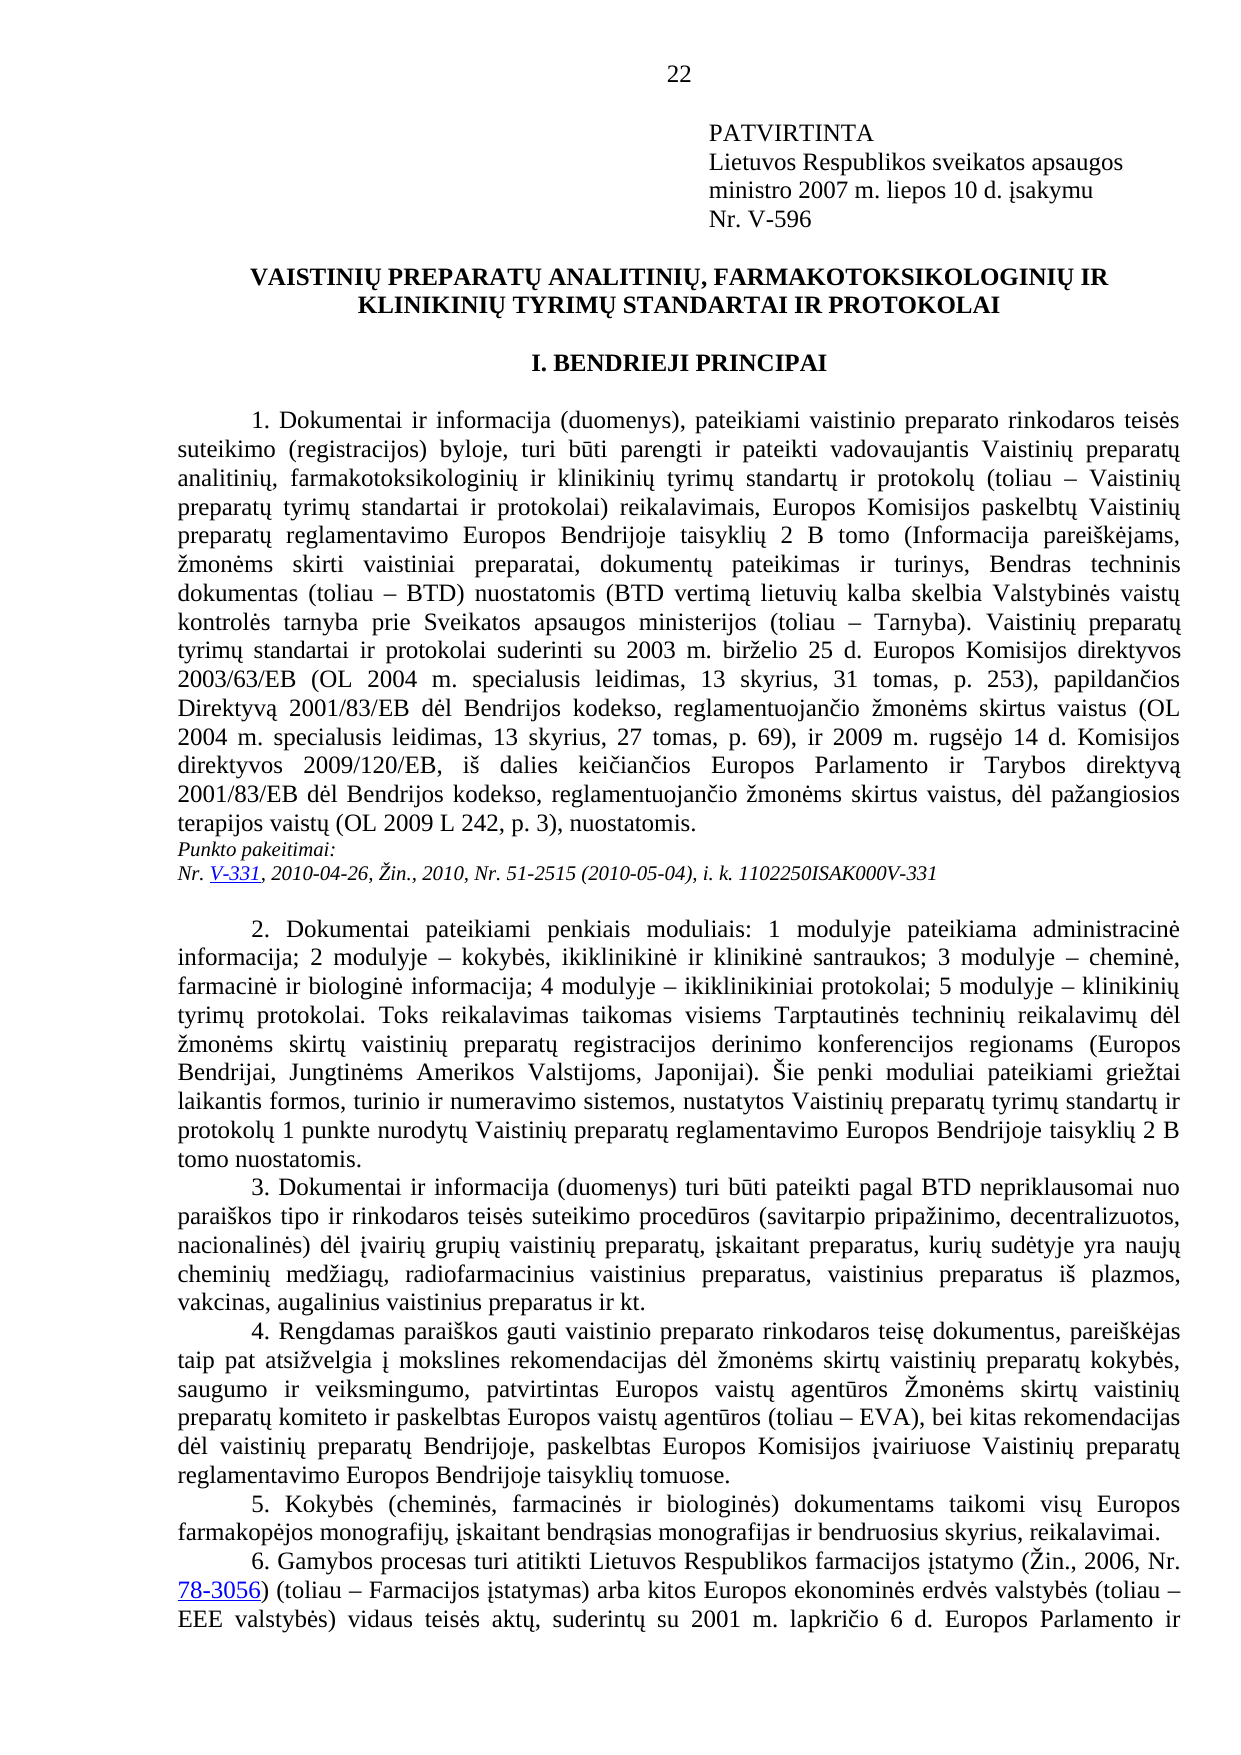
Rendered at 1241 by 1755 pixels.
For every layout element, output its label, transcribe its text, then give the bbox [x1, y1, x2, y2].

text ministro 2007 m. liepos 10 d. įsakymu [177, 176, 1181, 204]
text I. BENDRIEJI PRINCIPAI [177, 348, 1181, 377]
text 4. Rengdamas paraiškos gauti vaistinio preparato rinkodaros teisę dokumentus, pareiškėjas taip pat atsižvelgia į mokslines rekomendacijas dėl žmonėms skirtų vaistinių preparatų kokybės, saugumo ir veiksmingumo, patvirtintas Europos vaistų agentūros Žmonėms skirtų vaistinių preparatų komiteto ir paskelbtas Europos vaistų agentūros (toliau – EVA), bei kitas rekomendacijas dėl vaistinių preparatų Bendrijoje, paskelbtas Europos Komisijos įvairiuose Vaistinių preparatų reglamentavimo Europos Bendrijoje taisyklių tomuose. [177, 1316, 1181, 1489]
text Nr. V-596 [177, 204, 1181, 233]
text 3. Dokumentai ir informacija (duomenys) turi būti pateikti pagal BTD nepriklausomai nuo paraiškos tipo ir rinkodaros teisės suteikimo procedūros (savitarpio pripažinimo, decentralizuotos, nacionalinės) dėl įvairių grupių vaistinių preparatų, įskaitant preparatus, kurių sudėtyje yra naujų cheminių medžiagų, radiofarmacinius vaistinius preparatus, vaistinius preparatus iš plazmos, vakcinas, augalinius vaistinius preparatus ir kt. [177, 1172, 1181, 1316]
text 5. Kokybės (cheminės, farmacinės ir biologinės) dokumentams taikomi visų Europos farmakopėjos monografijų, įskaitant bendrąsias monografijas ir bendruosius skyrius, reikalavimai. [177, 1489, 1181, 1546]
text Nr. V-331, 2010-04-26, Žin., 2010, Nr. 51-2515 (2010-05-04), i. k. 1102250ISAK000V-331 [177, 861, 1181, 885]
text 1. Dokumentai ir informacija (duomenys), pateikiami vaistinio preparato rinkodaros teisės suteikimo (registracijos) byloje, turi būti parengti ir pateikti vadovaujantis Vaistinių preparatų analitinių, farmakotoksikologinių ir klinikinių tyrimų standartų ir protokolų (toliau – Vaistinių preparatų tyrimų standartai ir protokolai) reikalavimais, Europos Komisijos paskelbtų Vaistinių preparatų reglamentavimo Europos Bendrijoje taisyklių 2 B tomo (Informacija pareiškėjams, žmonėms skirti vaistiniai preparatai, dokumentų pateikimas ir turinys, Bendras techninis dokumentas (toliau – BTD) nuostatomis (BTD vertimą lietuvių kalba skelbia Valstybinės vaistų kontrolės tarnyba prie Sveikatos apsaugos ministerijos (toliau – Tarnyba). Vaistinių preparatų tyrimų standartai ir protokolai suderinti su 2003 m. birželio 25 d. Europos Komisijos direktyvos 2003/63/EB (OL 2004 m. specialusis leidimas, 13 skyrius, 31 tomas, p. 253), papildančios Direktyvą 2001/83/EB dėl Bendrijos kodekso, reglamentuojančio žmonėms skirtus vaistus (OL 2004 m. specialusis leidimas, 13 skyrius, 27 tomas, p. 69), ir 2009 m. rugsėjo 14 d. Komisijos direktyvos 2009/120/EB, iš dalies keičiančios Europos Parlamento ir Tarybos direktyvą 2001/83/EB dėl Bendrijos kodekso, reglamentuojančio žmonėms skirtus vaistus, dėl pažangiosios terapijos vaistų (OL 2009 L 242, p. 3), nuostatomis. [177, 406, 1181, 837]
text Lietuvos Respublikos sveikatos apsaugos [177, 147, 1181, 176]
text VAISTINIŲ PREPARATŲ ANALITINIŲ, FARMAKOTOKSIKOLOGINIŲ IR KLINIKINIŲ TYRIMŲ STANDARTAI IR PROTOKOLAI [177, 262, 1181, 319]
text Punkto pakeitimai: [177, 837, 1181, 861]
text 6. Gamybos procesas turi atitikti Lietuvos Respublikos farmacijos įstatymo (Žin., 2006, Nr. 78-3056) (toliau – Farmacijos įstatymas) arba kitos Europos ekonominės erdvės valstybės (toliau – EEE valstybės) vidaus teisės aktų, suderintų su 2001 m. lapkričio 6 d. Europos Parlamento ir [177, 1546, 1181, 1632]
text 2. Dokumentai pateikiami penkiais moduliais: 1 modulyje pateikiama administracinė informacija; 2 modulyje – kokybės, ikiklinikinė ir klinikinė santraukos; 3 modulyje – cheminė, farmacinė ir biologinė informacija; 4 modulyje – ikiklinikiniai protokolai; 5 modulyje – klinikinių tyrimų protokolai. Toks reikalavimas taikomas visiems Tarptautinės techninių reikalavimų dėl žmonėms skirtų vaistinių preparatų registracijos derinimo konferencijos regionams (Europos Bendrijai, Jungtinėms Amerikos Valstijoms, Japonijai). Šie penki moduliai pateikiami griežtai laikantis formos, turinio ir numeravimo sistemos, nustatytos Vaistinių preparatų tyrimų standartų ir protokolų 1 punkte nurodytų Vaistinių preparatų reglamentavimo Europos Bendrijoje taisyklių 2 B tomo nuostatomis. [177, 914, 1181, 1172]
text PATVIRTINTA [709, 118, 1181, 147]
